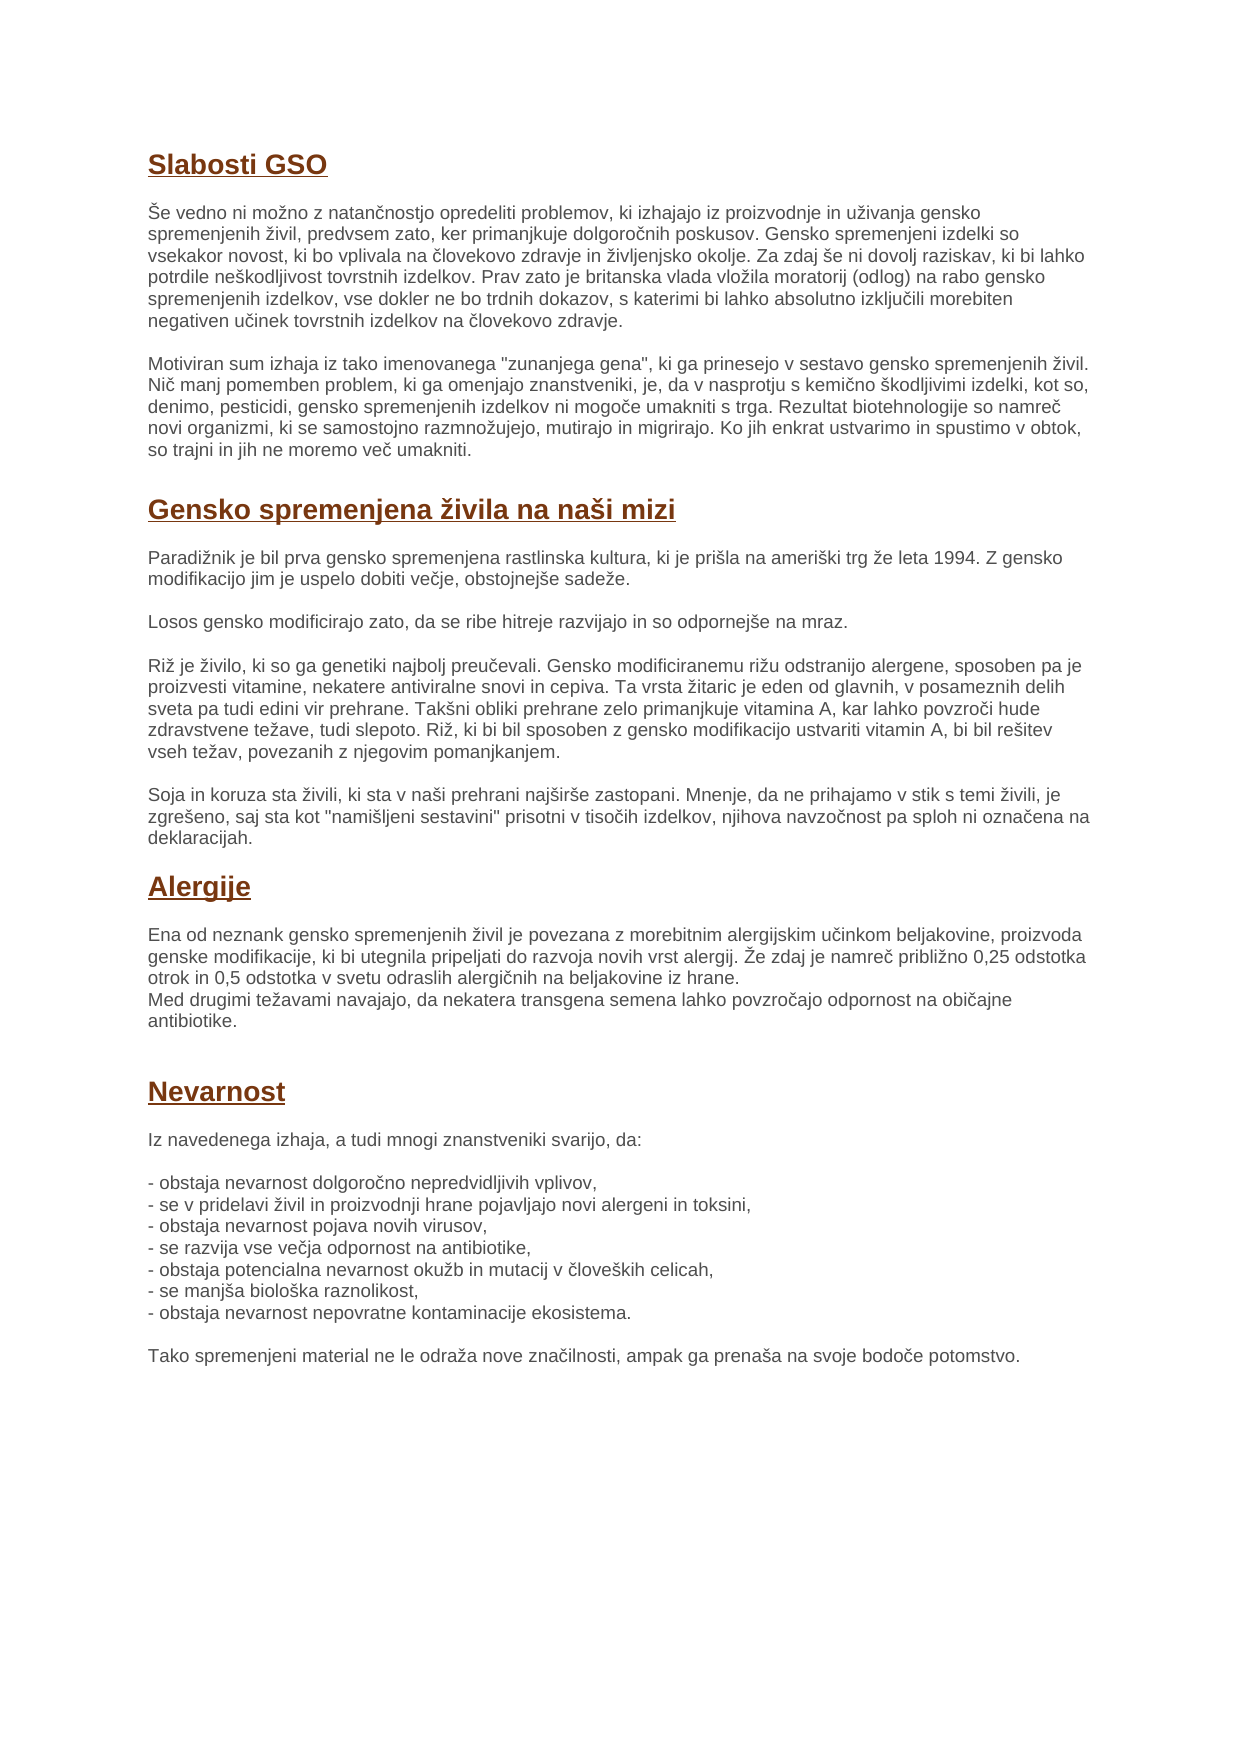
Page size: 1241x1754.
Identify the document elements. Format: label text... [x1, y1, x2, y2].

text Soja in koruza sta živili, ki sta v naši prehrani najširše zastopani. Mnenje, da ne prihajamo v stik s temi živili, je zgrešeno, saj sta kot "namišljeni sestavini" prisotni v tisočih izdelkov, njihova navzočnost pa sploh ni označena na deklaracijah. [148, 762, 1093, 848]
text Motiviran sum izhaja iz tako imenovanega "zunanjega gena", ki ga prinesejo v sestavo gensko spremenjenih živil. [148, 331, 1093, 374]
text Paradižnik je bil prva gensko spremenjena rastlinska kultura, ki je prišla na ameriški trg že leta 1994. Z gensko modifikacijo jim je uspelo dobiti večje, obstojnejše sadeže. [148, 525, 1093, 590]
text Losos gensko modificirajo zato, da se ribe hitreje razvijajo in so odpornejše na mraz. [148, 590, 1093, 633]
subtitle Slabosti GSO [148, 148, 1093, 180]
text - obstaja nevarnost dolgoročno nepredvidljivih vplivov, - se v pridelavi živil in proizvodnji hrane pojavljajo novi alergeni in toksini, - obstaja nevarnost pojava novih virusov, - se razvija vse večja odpornost na antibiotike, - obstaja potencialna nevarnost okužb in mutacij v človeških celicah, - se manjša biološka raznolikost, - obstaja nevarnost nepovratne kontaminacije ekosistema. [148, 1151, 1093, 1323]
subtitle Nevarnost [148, 1075, 1093, 1107]
text Nič manj pomemben problem, ki ga omenjajo znanstveniki, je, da v nasprotju s kemično škodljivimi izdelki, kot so, denimo, pesticidi, gensko spremenjenih izdelkov ni mogoče umakniti s trga. Rezultat biotehnologije so namreč novi organizmi, ki se samostojno razmnožujejo, mutirajo in migrirajo. Ko jih enkrat ustvarimo in spustimo v obtok, so trajni in jih ne moremo več umakniti. [148, 374, 1093, 460]
text Še vedno ni možno z natančnostjo opredeliti problemov, ki izhajajo iz proizvodnje in uživanja gensko spremenjenih živil, predvsem zato, ker primanjkuje dolgoročnih poskusov. Gensko spremenjeni izdelki so vsekakor novost, ki bo vplivala na človekovo zdravje in življenjsko okolje. Za zdaj še ni dovolj raziskav, ki bi lahko potrdile neškodljivost tovrstnih izdelkov. Prav zato je britanska vlada vložila moratorij (odlog) na rabo gensko spremenjenih izdelkov, vse dokler ne bo trdnih dokazov, s katerimi bi lahko absolutno izključili morebiten negativen učinek tovrstnih izdelkov na človekovo zdravje. [148, 180, 1093, 331]
subtitle Alergije [148, 870, 1093, 902]
text Riž je živilo, ki so ga genetiki najbolj preučevali. Gensko modificiranemu rižu odstranijo alergene, sposoben pa je proizvesti vitamine, nekatere antiviralne snovi in cepiva. Ta vrsta žitaric je eden od glavnih, v posameznih delih sveta pa tudi edini vir prehrane. Takšni obliki prehrane zelo primanjkuje vitamina A, kar lahko povzroči hude zdravstvene težave, tudi slepoto. Riž, ki bi bil sposoben z gensko modifikacijo ustvariti vitamin A, bi bil rešitev vseh težav, povezanih z njegovim pomanjkanjem. [148, 633, 1093, 762]
text Iz navedenega izhaja, a tudi mnogi znanstveniki svarijo, da: [148, 1107, 1093, 1151]
text Tako spremenjeni material ne le odraža nove značilnosti, ampak ga prenaša na svoje bodoče potomstvo. [148, 1323, 1093, 1366]
text Ena od neznank gensko spremenjenih živil je povezana z morebitnim alergijskim učinkom beljakovine, proizvoda genske modifikacije, ki bi utegnila pripeljati do razvoja novih vrst alergij. Že zdaj je namreč približno 0,25 odstotka otrok in 0,5 odstotka v svetu odraslih alergičnih na beljakovine iz hrane. Med drugimi težavami navajajo, da nekatera transgena semena lahko povzročajo odpornost na običajne antibiotike. [148, 902, 1093, 1032]
subtitle Gensko spremenjena živila na naši mizi [148, 493, 1093, 525]
